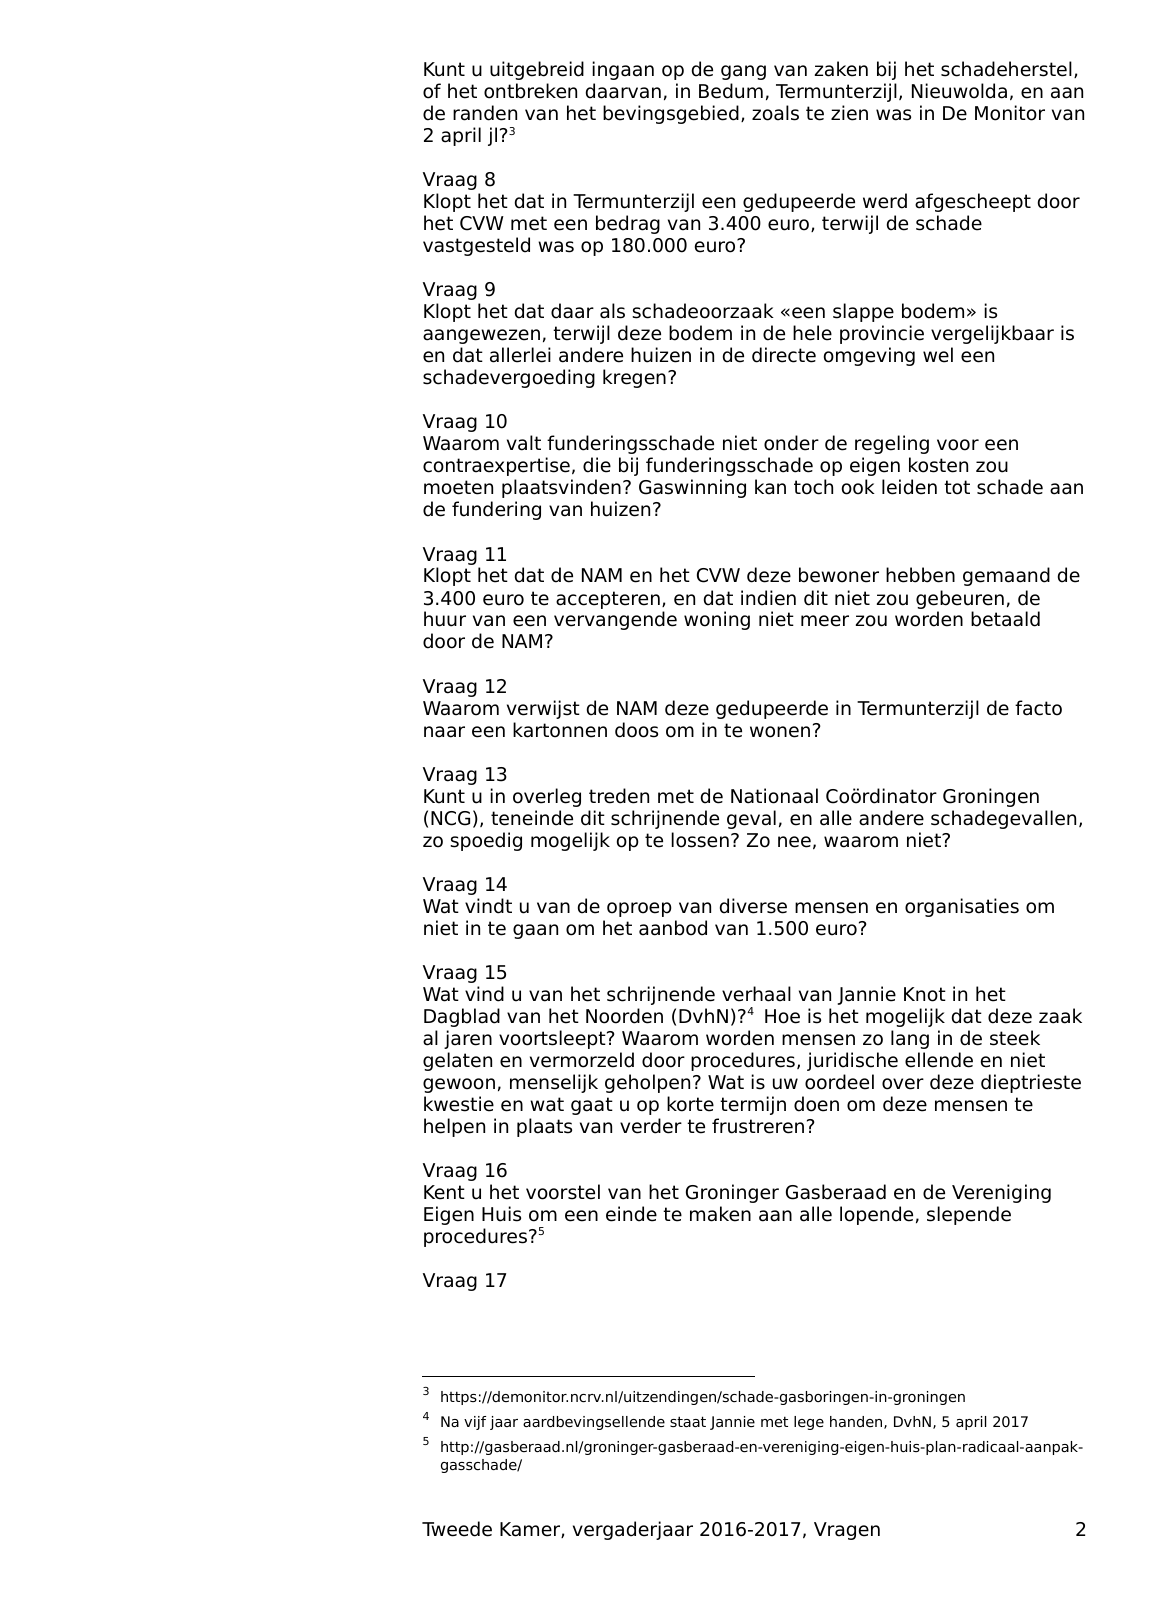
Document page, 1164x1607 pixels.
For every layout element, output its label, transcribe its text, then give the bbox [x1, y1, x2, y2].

text Kent u het voorstel van het Groninger Gasberaad en de Vereniging Eigen Huis om een einde te maken aan alle lopende, slepende procedures? [422, 1182, 1087, 1248]
text Vraag 12 [422, 676, 1087, 697]
text Waarom verwijst de NAM deze gedupeerde in Termunterzijl de facto naar een kartonnen doos om in te wonen? [422, 697, 1087, 741]
text Vraag 13 [422, 764, 1087, 786]
text Vraag 16 [422, 1160, 1087, 1182]
text Wat vindt u van de oproep van diverse mensen en organisaties om niet in te gaan om het aanbod van 1.500 euro? [422, 896, 1087, 940]
text Na vijf jaar aardbevingsellende staat Jannie met lege handen, DvhN, 5 april 2017 [422, 1410, 1087, 1432]
text Vraag 17 [422, 1270, 1087, 1292]
text Vraag 8 [422, 169, 1087, 191]
text Kunt u uitgebreid ingaan op de gang van zaken bij het schadeherstel, of het ontbreken daarvan, in Bedum, Termunterzijl, Nieuwolda, en aan de randen van het bevingsgebied, zoals te zien was in De Monitor van 2 april jl? [422, 59, 1087, 147]
text Kunt u in overleg treden met de Nationaal Coördinator Groningen (NCG), teneinde dit schrijnende geval, en alle andere schadegevallen, zo spoedig mogelijk op te lossen? Zo nee, waarom niet? [422, 786, 1087, 852]
text Vraag 15 [422, 962, 1087, 984]
text Vraag 10 [422, 411, 1087, 433]
text http://gasberaad.nl/groninger-gasberaad-en-vereniging-eigen-huis-plan-radicaal-aanpak-gasschade/ [422, 1435, 1087, 1474]
text https://demonitor.ncrv.nl/uitzendingen/schade-gasboringen-in-groningen [422, 1385, 1087, 1407]
text Klopt het dat in Termunterzijl een gedupeerde werd afgescheept door het CVW met een bedrag van 3.400 euro, terwijl de schade vastgesteld was op 180.000 euro? [422, 191, 1087, 257]
text Klopt het dat daar als schadeoorzaak «een slappe bodem» is aangewezen, terwijl deze bodem in de hele provincie vergelijkbaar is en dat allerlei andere huizen in de directe omgeving wel een schadevergoeding kregen? [422, 301, 1087, 389]
text Vraag 9 [422, 279, 1087, 301]
text Vraag 14 [422, 874, 1087, 896]
text Waarom valt funderingsschade niet onder de regeling voor een contraexpertise, die bij funderingsschade op eigen kosten zou moeten plaatsvinden? Gaswinning kan toch ook leiden tot schade aan de fundering van huizen? [422, 433, 1087, 521]
text Wat vind u van het schrijnende verhaal van Jannie Knot in het Dagblad van het Noorden (DvhN)? Hoe is het mogelijk dat deze zaak al jaren voortsleept? Waarom worden mensen zo lang in de steek gelaten en vermorzeld door procedures, juridische ellende en niet gewoon, menselijk geholpen? Wat is uw oordeel over deze dieptrieste kwestie en wat gaat u op korte termijn doen om deze mensen te helpen in plaats van verder te frustreren? [422, 984, 1087, 1138]
text Klopt het dat de NAM en het CVW deze bewoner hebben gemaand de 3.400 euro te accepteren, en dat indien dit niet zou gebeuren, de huur van een vervangende woning niet meer zou worden betaald door de NAM? [422, 565, 1087, 653]
text Vraag 11 [422, 543, 1087, 565]
